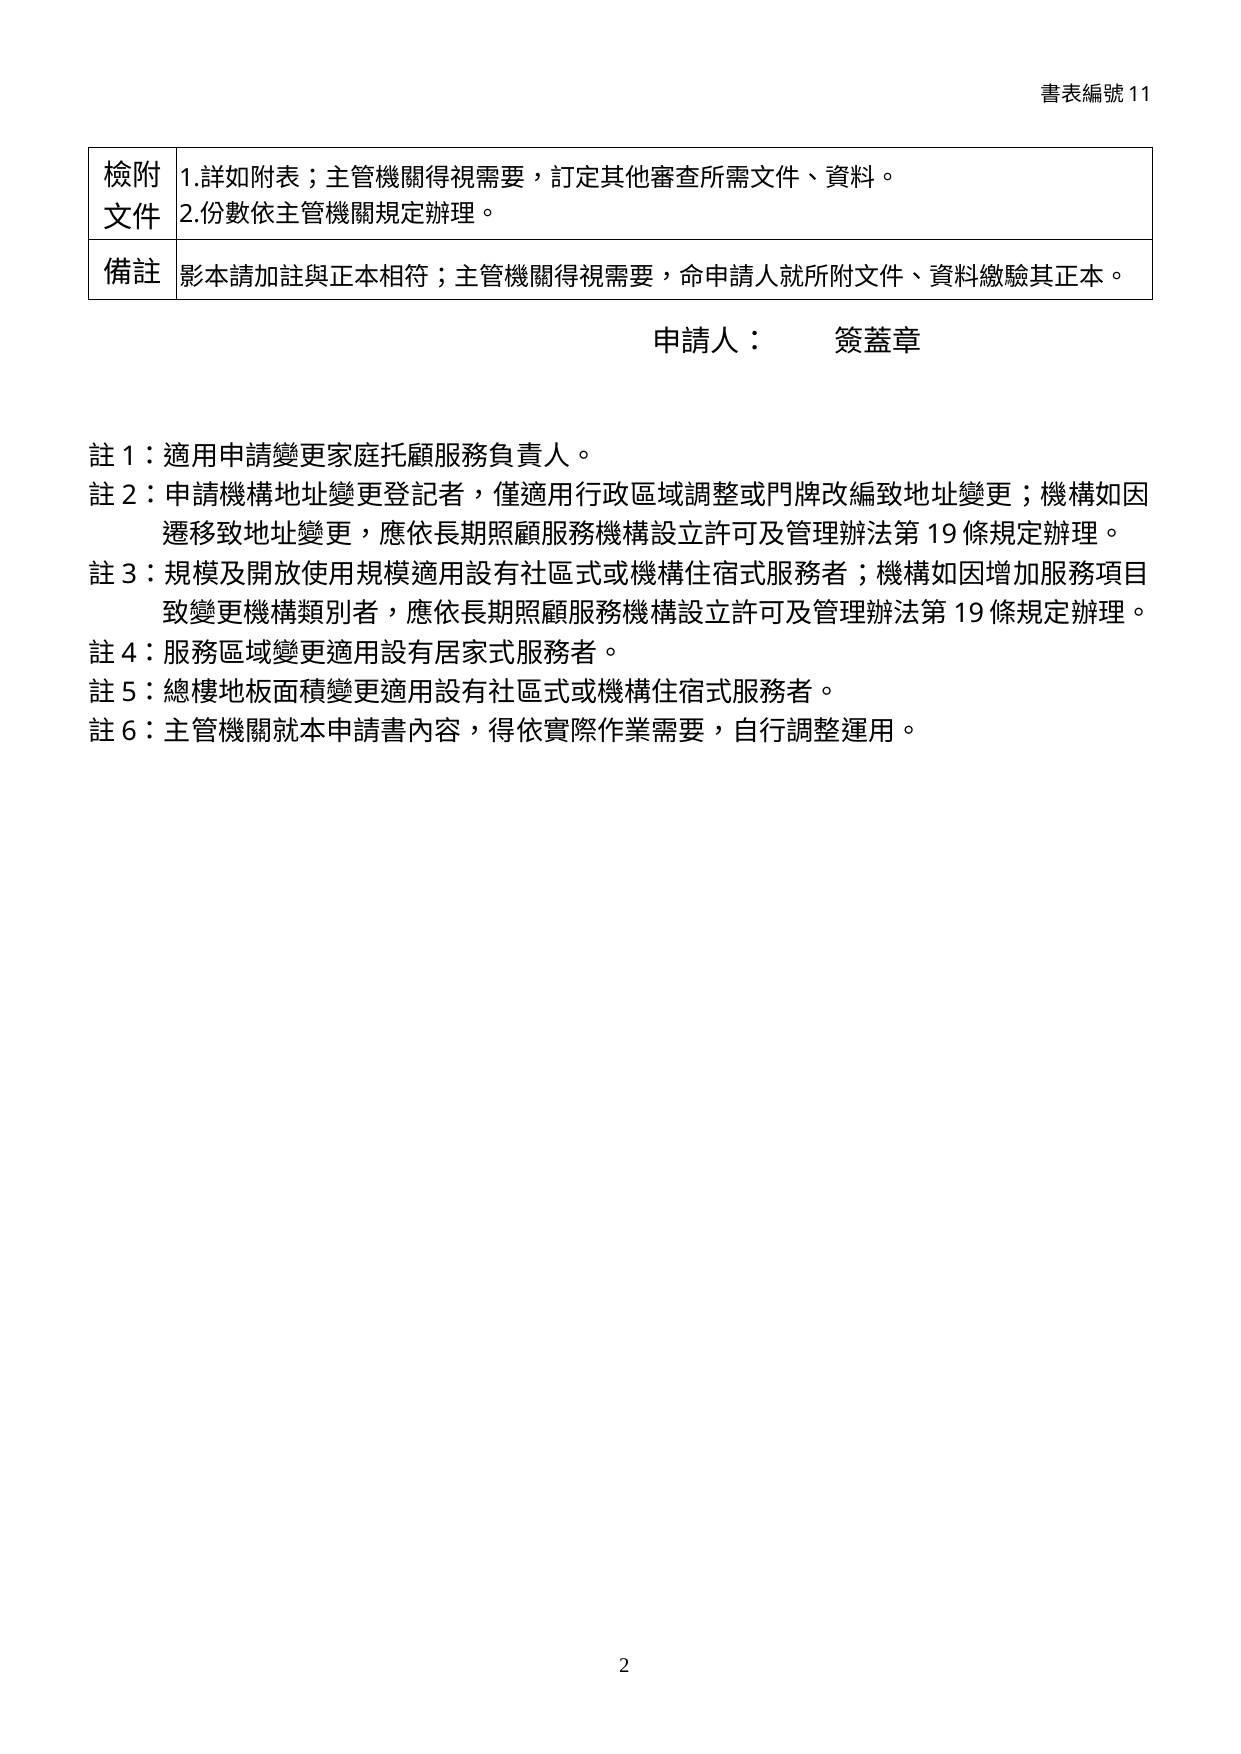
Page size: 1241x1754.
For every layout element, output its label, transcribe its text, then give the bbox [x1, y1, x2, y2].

text 註4：服務區域變更適用設有居家式服務者。 [89, 631, 1152, 670]
table_cell 1.詳如附表；主管機關得視需要，訂定其他審查所需文件、資料。 2.份數依主管機關規定辦理。 [177, 148, 1152, 239]
text 申請人： 簽蓋章 [89, 318, 1152, 360]
text 註1：適用申請變更家庭托顧服務負責人。 [89, 434, 1152, 473]
text 註2：申請機構地址變更登記者，僅適用行政區域調整或門牌改編致地址變更；機構如因遷移致地址變更，應依長期照顧服務機構設立許可及管理辦法第19條規定辦理。 [89, 473, 1152, 552]
text 註6：主管機關就本申請書內容，得依實際作業需要，自行調整運用。 [89, 709, 1152, 749]
table_cell 檢附文件 [89, 148, 176, 239]
text 註5：總樓地板面積變更適用設有社區式或機構住宿式服務者。 [89, 670, 1152, 709]
text 註3：規模及開放使用規模適用設有社區式或機構住宿式服務者；機構如因增加服務項目致變更機構類別者，應依長期照顧服務機構設立許可及管理辦法第19條規定辦理。 [89, 552, 1152, 631]
table_cell 影本請加註與正本相符；主管機關得視需要，命申請人就所附文件、資料繳驗其正本。 [177, 240, 1152, 298]
table_cell 備註 [89, 240, 176, 298]
